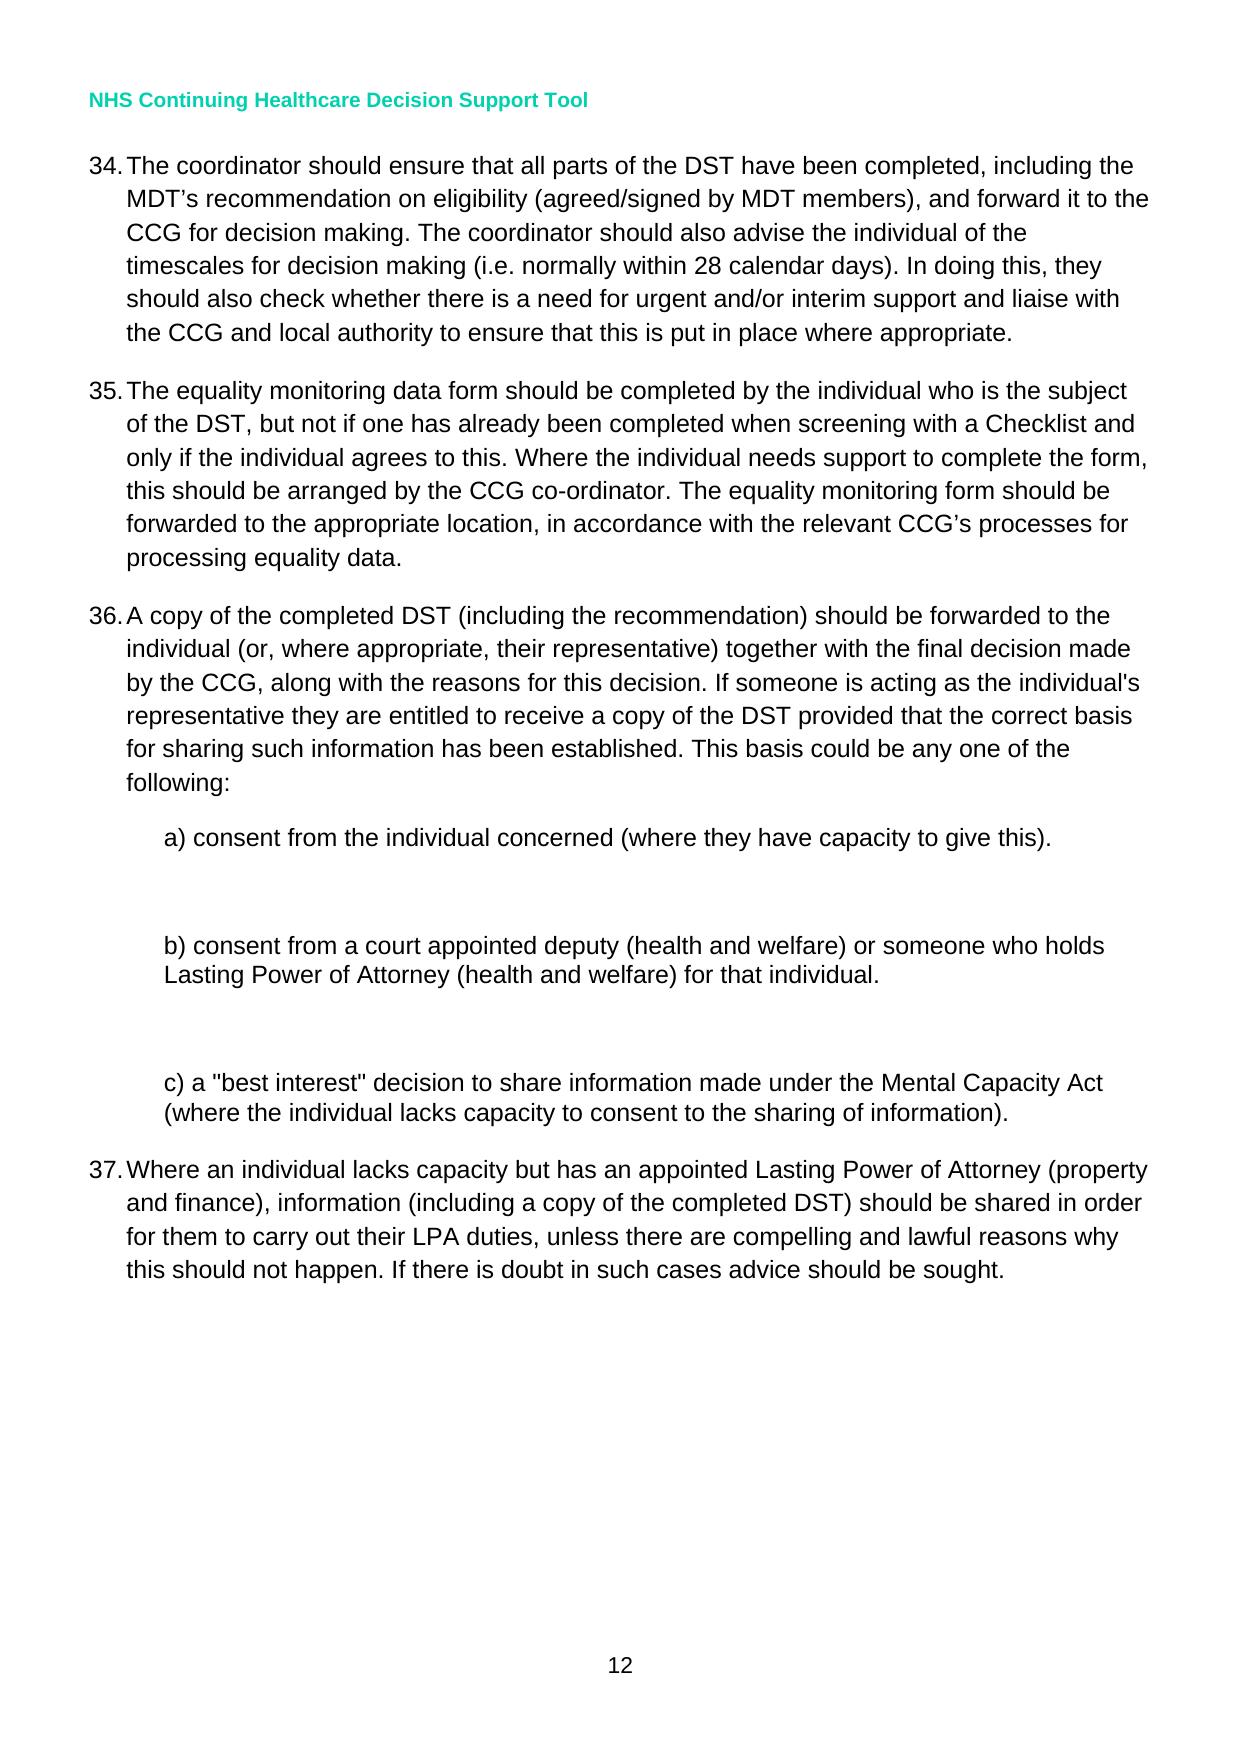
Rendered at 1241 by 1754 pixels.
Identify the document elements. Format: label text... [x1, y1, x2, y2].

list The equality monitoring data form should be completed by the individual who is the subject of the DST, but not if one has already been completed when screening with a Checklist and only if the individual agrees to this. Where the individual needs support to complete the form, this should be arranged by the CCG co-ordinator. The equality monitoring form should be forwarded to the appropriate location, in accordance with the relevant CCG’s processes for processing equality data. [89, 373, 1152, 573]
list a) consent from the individual concerned (where they have capacity to give this). [164, 823, 1152, 852]
list Where an individual lacks capacity but has an appointed Lasting Power of Attorney (property and finance), information (including a copy of the completed DST) should be shared in order for them to carry out their LPA duties, unless there are compelling and lawful reasons why this should not happen. If there is doubt in such cases advice should be sought. [89, 1152, 1152, 1285]
list A copy of the completed DST (including the recommendation) should be forwarded to the individual (or, where appropriate, their representative) together with the final decision made by the CCG, along with the reasons for this decision. If someone is acting as the individual's representative they are entitled to receive a copy of the DST provided that the correct basis for sharing such information has been established. This basis could be any one of the following: [89, 598, 1152, 798]
list b) consent from a court appointed deputy (health and welfare) or someone who holds Lasting Power of Attorney (health and welfare) for that individual. [164, 931, 1152, 989]
list c) a "best interest" decision to share information made under the Mental Capacity Act (where the individual lacks capacity to consent to the sharing of information). [164, 1068, 1152, 1127]
list The coordinator should ensure that all parts of the DST have been completed, including the MDT’s recommendation on eligibility (agreed/signed by MDT members), and forward it to the CCG for decision making. The coordinator should also advise the individual of the timescales for decision making (i.e. normally within 28 calendar days). In doing this, they should also check whether there is a need for urgent and/or interim support and liaise with the CCG and local authority to ensure that this is put in place where appropriate. [89, 148, 1152, 348]
